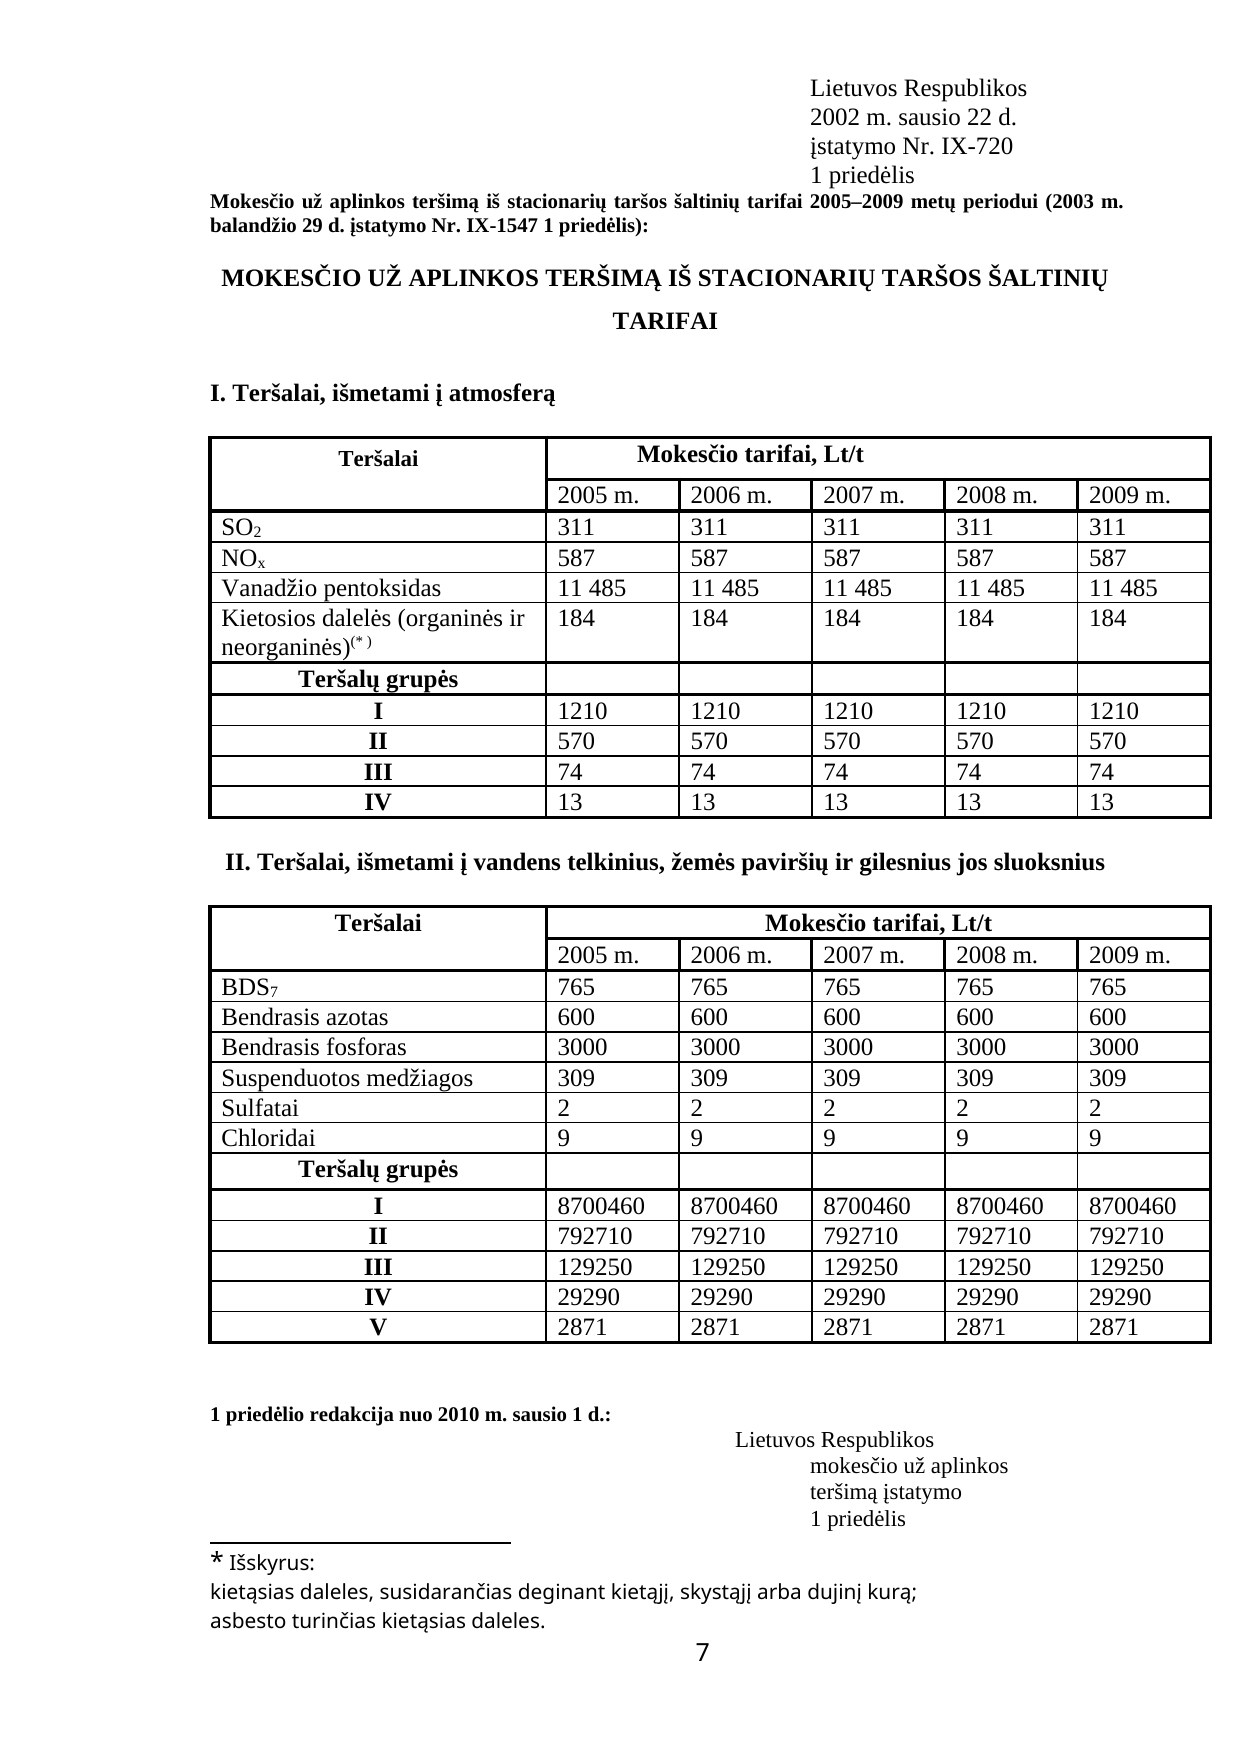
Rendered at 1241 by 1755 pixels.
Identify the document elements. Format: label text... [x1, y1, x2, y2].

table_cell 3000 [547, 1033, 678, 1061]
table_cell 3000 [1078, 1033, 1209, 1061]
table_cell 570 [813, 726, 944, 755]
table_cell 2871 [946, 1312, 1077, 1341]
table_cell 309 [1078, 1063, 1209, 1092]
text 1 priedėlis [210, 1505, 1120, 1531]
table_cell 8700460 [680, 1191, 811, 1220]
table_cell [680, 664, 811, 693]
table_header Teršalai [212, 439, 545, 477]
table_cell 13 [946, 787, 1077, 816]
subtitle II. Teršalai, išmetami į vandens telkinius, žemės paviršių ir gilesnius jos sluoksnius [210, 847, 1120, 876]
table_cell 13 [1078, 787, 1209, 816]
table_cell [1078, 1154, 1209, 1188]
table_header Mokesčio tarifai, Lt/t [548, 908, 1209, 937]
text įstatymo Nr. IX-720 [210, 131, 1126, 160]
text Mokesčio už aplinkos teršimą iš stacionarių taršos šaltinių tarifai 2005–2009 metų periodui (2003 m. balandžio 29 d. įstatymo Nr. IX-1547 1 priedėlis): [210, 188, 1126, 237]
table_cell 309 [813, 1063, 944, 1092]
table_cell 8700460 [813, 1191, 944, 1220]
table_cell 9 [680, 1123, 811, 1152]
table_cell 74 [946, 757, 1077, 785]
table_cell IV [212, 787, 545, 816]
table_cell 600 [813, 1002, 944, 1031]
table_cell 74 [813, 757, 944, 785]
table_cell 570 [680, 726, 811, 755]
table_cell 2006 m. [681, 481, 810, 509]
table_cell 792710 [547, 1221, 678, 1250]
table_cell 74 [1078, 757, 1209, 785]
table_cell 2 [547, 1093, 678, 1122]
table_cell 2871 [1078, 1312, 1209, 1341]
table_cell 1210 [813, 696, 944, 725]
table_cell [547, 664, 678, 693]
table_cell 2871 [547, 1312, 678, 1341]
table_cell 2 [680, 1093, 811, 1122]
table_cell [1078, 664, 1209, 693]
table_cell 311 [547, 513, 678, 541]
table_cell 184 [813, 603, 944, 661]
table_cell 600 [547, 1002, 678, 1031]
table_cell 2009 m. [1079, 940, 1209, 969]
table_cell [813, 1154, 944, 1188]
table_cell 309 [946, 1063, 1077, 1092]
table_cell Teršalų grupės [212, 664, 545, 693]
table_cell 570 [547, 726, 678, 755]
text mokesčio už aplinkos [210, 1452, 1120, 1478]
table_cell SO2 [212, 513, 545, 541]
table_cell 311 [813, 513, 944, 541]
text teršimą įstatymo [210, 1478, 1120, 1505]
table_cell 2006 m. [681, 940, 810, 969]
table_cell 587 [1078, 543, 1209, 572]
table_cell 9 [813, 1123, 944, 1152]
table_cell 2005 m. [548, 481, 678, 509]
table_cell 8700460 [1078, 1191, 1209, 1220]
text Lietuvos Respublikos [735, 1426, 1120, 1452]
table_cell Bendrasis azotas [212, 1002, 545, 1031]
table_cell 792710 [813, 1221, 944, 1250]
table_cell 2 [946, 1093, 1077, 1122]
table_cell Teršalų grupės [212, 1154, 545, 1188]
table_cell 765 [680, 972, 811, 1001]
table_cell [813, 664, 944, 693]
table_cell 570 [946, 726, 1077, 755]
table_cell 2008 m. [946, 481, 1076, 509]
table_cell III [212, 1252, 545, 1280]
table_cell 1210 [1078, 696, 1209, 725]
table_cell 74 [680, 757, 811, 785]
table_cell II [212, 726, 545, 755]
table_cell 129250 [813, 1252, 944, 1280]
table_cell 29290 [547, 1282, 678, 1311]
table_cell 3000 [680, 1033, 811, 1061]
table_cell 792710 [680, 1221, 811, 1250]
table_cell 29290 [680, 1282, 811, 1311]
table_cell NOx [212, 543, 545, 572]
table_cell 792710 [1078, 1221, 1209, 1250]
table_cell 184 [547, 603, 678, 661]
table_cell 184 [680, 603, 811, 661]
table_cell Kietosios dalelės (organinės ir neorganinės)( ) [212, 603, 545, 661]
table_cell V [212, 1312, 545, 1341]
table_cell 600 [946, 1002, 1077, 1031]
table_cell 2007 m. [813, 940, 943, 969]
text 1 priedėlis [210, 160, 1126, 188]
table_cell 74 [547, 757, 678, 785]
table_cell 2008 m. [946, 940, 1076, 969]
table_cell 309 [547, 1063, 678, 1092]
table_cell 587 [680, 543, 811, 572]
table_cell 2871 [813, 1312, 944, 1341]
table_cell [946, 664, 1077, 693]
table_cell [680, 1154, 811, 1188]
table_cell 29290 [813, 1282, 944, 1311]
table_cell 1210 [946, 696, 1077, 725]
table_cell 792710 [946, 1221, 1077, 1250]
table_cell 311 [1078, 513, 1209, 541]
table_cell Bendrasis fosforas [212, 1033, 545, 1061]
table_cell Chloridai [212, 1123, 545, 1152]
table_cell 11 485 [946, 573, 1077, 602]
table_cell 13 [813, 787, 944, 816]
table_cell 570 [1078, 726, 1209, 755]
table_cell 11 485 [680, 573, 811, 602]
text MOKESČIO UŽ APLINKOS TERŠIMĄ IŠ STACIONARIŲ TARŠOS ŠALTINIŲ TARIFAI [210, 263, 1120, 335]
table_cell 311 [946, 513, 1077, 541]
table_cell 311 [680, 513, 811, 541]
table_cell 2005 m. [548, 940, 678, 969]
table_cell 1210 [680, 696, 811, 725]
text Lietuvos Respublikos 2002 m. sausio 22 d. [210, 73, 1126, 131]
table_cell IV [212, 1282, 545, 1311]
table_cell 765 [1078, 972, 1209, 1001]
table_cell 600 [1078, 1002, 1209, 1031]
table_cell 765 [813, 972, 944, 1001]
table_cell 2 [813, 1093, 944, 1122]
table_cell 1210 [547, 696, 678, 725]
table_cell III [212, 757, 545, 785]
table_cell Suspenduotos medžiagos [212, 1063, 545, 1092]
table_cell 11 485 [813, 573, 944, 602]
table_cell [946, 1154, 1077, 1188]
table_cell [547, 1154, 678, 1188]
table_cell 600 [680, 1002, 811, 1031]
table_cell 2007 m. [813, 481, 943, 509]
table_cell 9 [547, 1123, 678, 1152]
table_cell 29290 [1078, 1282, 1209, 1311]
table_cell 11 485 [547, 573, 678, 602]
table_cell 8700460 [547, 1191, 678, 1220]
table_cell 129250 [680, 1252, 811, 1280]
table_cell 587 [813, 543, 944, 572]
table_cell 129250 [1078, 1252, 1209, 1280]
table_header Mokesčio tarifai, Lt/t [548, 439, 1209, 477]
table_cell 2 [1078, 1093, 1209, 1122]
table_cell 309 [680, 1063, 811, 1092]
table_cell 29290 [946, 1282, 1077, 1311]
table_cell 3000 [946, 1033, 1077, 1061]
table_cell 129250 [946, 1252, 1077, 1280]
table_cell 129250 [547, 1252, 678, 1280]
table_cell 2871 [680, 1312, 811, 1341]
table_cell 9 [946, 1123, 1077, 1152]
table_cell Vanadžio pentoksidas [212, 573, 545, 602]
table_header Teršalai [212, 908, 545, 937]
table_cell II [212, 1221, 545, 1250]
table_cell 11 485 [1078, 573, 1209, 602]
table_cell 2009 m. [1079, 481, 1209, 509]
table_cell 184 [946, 603, 1077, 661]
text I. Teršalai, išmetami į atmosferą [210, 378, 1120, 407]
table_cell I [212, 696, 545, 725]
table_cell 3000 [813, 1033, 944, 1061]
table_cell [212, 478, 545, 509]
text 1 priedėlio redakcija nuo 2010 m. sausio 1 d.: [210, 1402, 1126, 1426]
table_cell 184 [1078, 603, 1209, 661]
table_cell 765 [547, 972, 678, 1001]
table_cell 8700460 [946, 1191, 1077, 1220]
table_cell [212, 937, 545, 969]
table_cell 9 [1078, 1123, 1209, 1152]
table_cell 587 [946, 543, 1077, 572]
table_cell 587 [547, 543, 678, 572]
table_cell 13 [547, 787, 678, 816]
table_cell I [212, 1191, 545, 1220]
table_cell 13 [680, 787, 811, 816]
table_cell BDS7 [212, 972, 545, 1001]
table_cell 765 [946, 972, 1077, 1001]
table_cell Sulfatai [212, 1093, 545, 1122]
